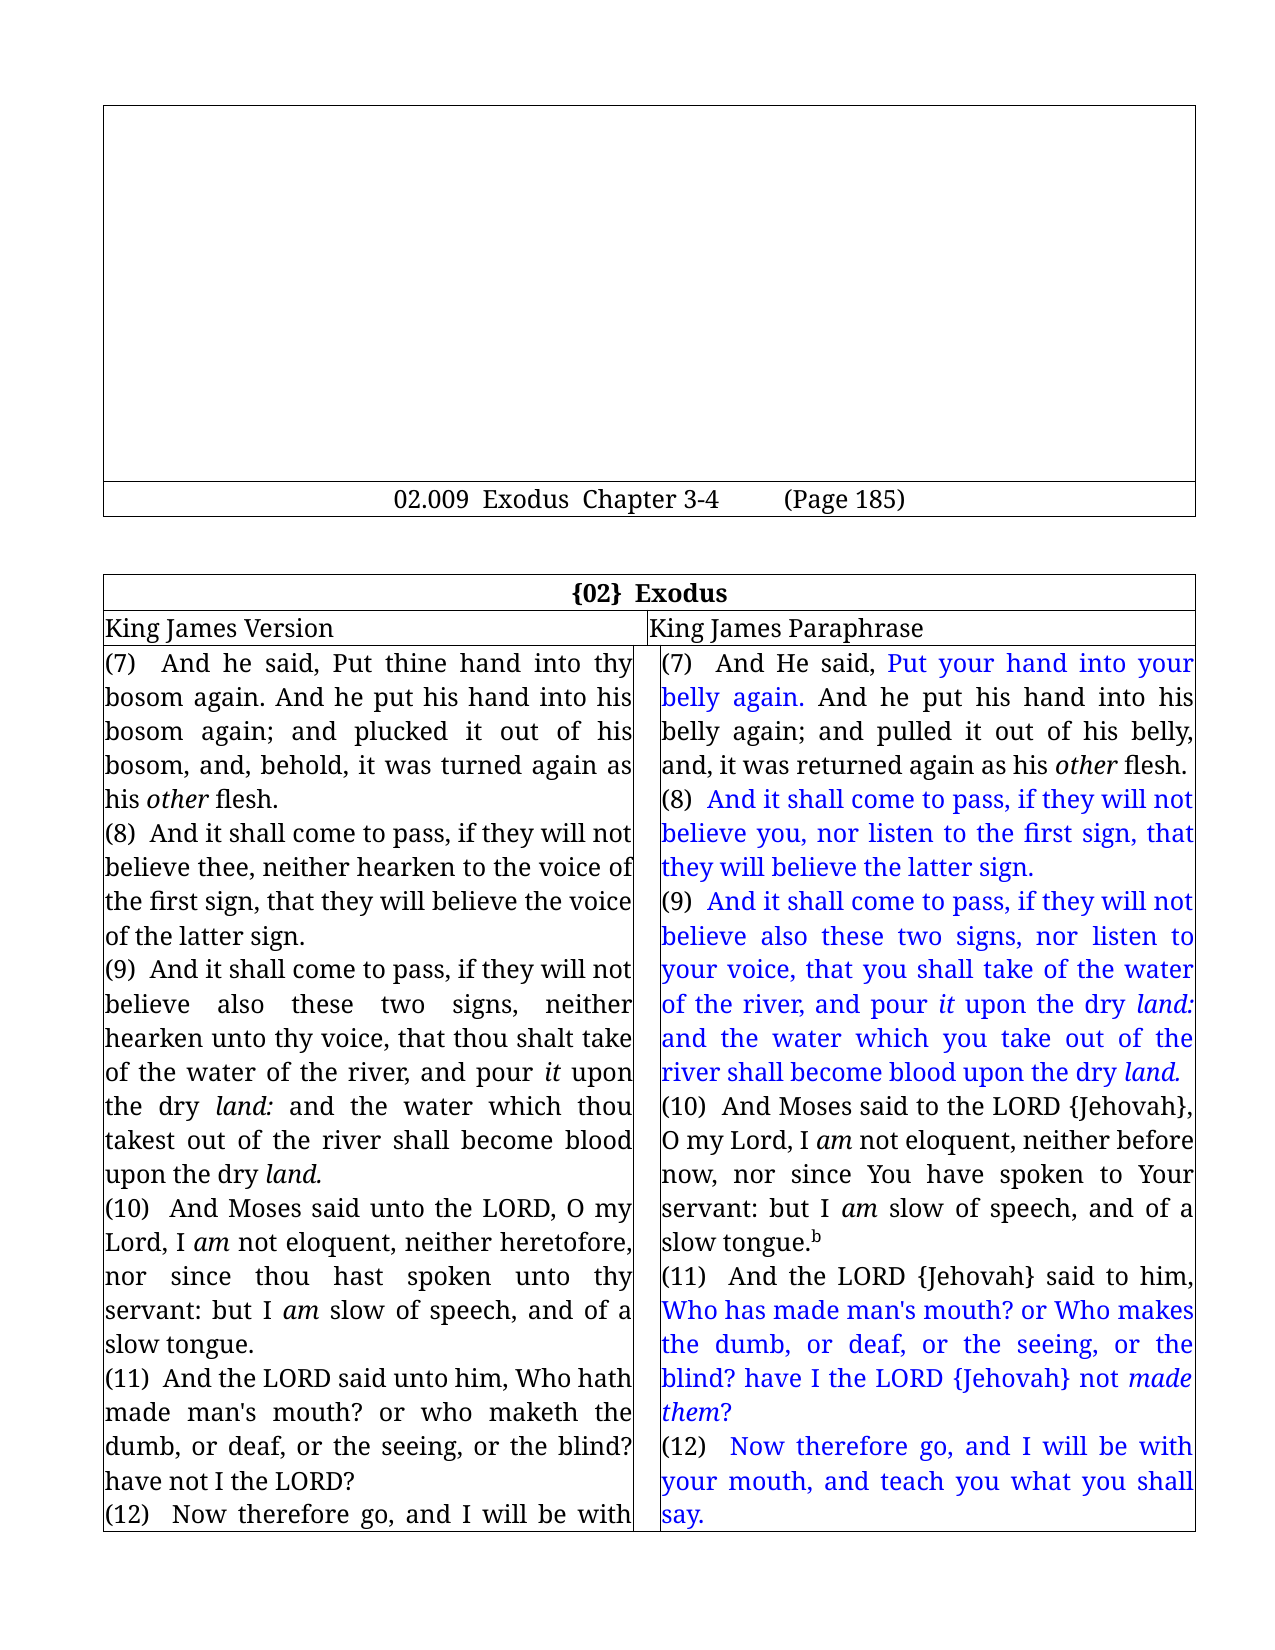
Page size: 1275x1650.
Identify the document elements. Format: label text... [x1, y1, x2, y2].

table_cell 02.009 Exodus Chapter 3-4 (Page 185) [104, 482, 1195, 516]
table_cell King James Version [104, 611, 647, 644]
table_header {02} Exodus [104, 575, 1195, 609]
table_cell (7) And he said, Put thine hand into thy bosom again. And he put his hand into his bosom again; and plucked it out of his bosom, and, behold, it was turned again as his other flesh. (8) And it shall come to pass, if they will not believe thee, neither hearken to the voice of the first sign, that they will believe the voice of the latter sign. (9) And it shall come to pass, if they will not believe also these two signs, neither hearken unto thy voice, that thou shalt take of the water of the river, and pour it upon the dry land: and the water which thou takest out of the river shall become blood upon the dry land. (10) And Moses said unto the LORD, O my Lord, I am not eloquent, neither heretofore, nor since thou hast spoken unto thy servant: but I am slow of speech, and of a slow tongue. (11) And the LORD said unto him, Who hath made man's mouth? or who maketh the dumb, or deaf, or the seeing, or the blind? have not I the LORD? (12) Now therefore go, and I will be with [104, 646, 633, 1531]
table_cell (7) And He said, Put your hand into your belly again. And he put his hand into his belly again; and pulled it out of his belly, and, it was returned again as his other flesh. (8) And it shall come to pass, if they will not believe you, nor listen to the first sign, that they will believe the latter sign. (9) And it shall come to pass, if they will not believe also these two signs, nor listen to your voice, that you shall take of the water of the river, and pour it upon the dry land: and the water which you take out of the river shall become blood upon the dry land. (10) And Moses said to the LORD {Jehovah}, O my Lord, I am not eloquent, neither before now, nor since You have spoken to Your servant: but I am slow of speech, and of a slow tongue.b (11) And the LORD {Jehovah} said to him, Who has made man's mouth? or Who makes the dumb, or deaf, or the seeing, or the blind? have I the LORD {Jehovah} not made them? (12) Now therefore go, and I will be with your mouth, and teach you what you shall say. [661, 646, 1195, 1531]
table_cell [634, 646, 660, 1531]
table_cell [104, 106, 1195, 481]
table_cell King James Paraphrase [648, 611, 1195, 644]
